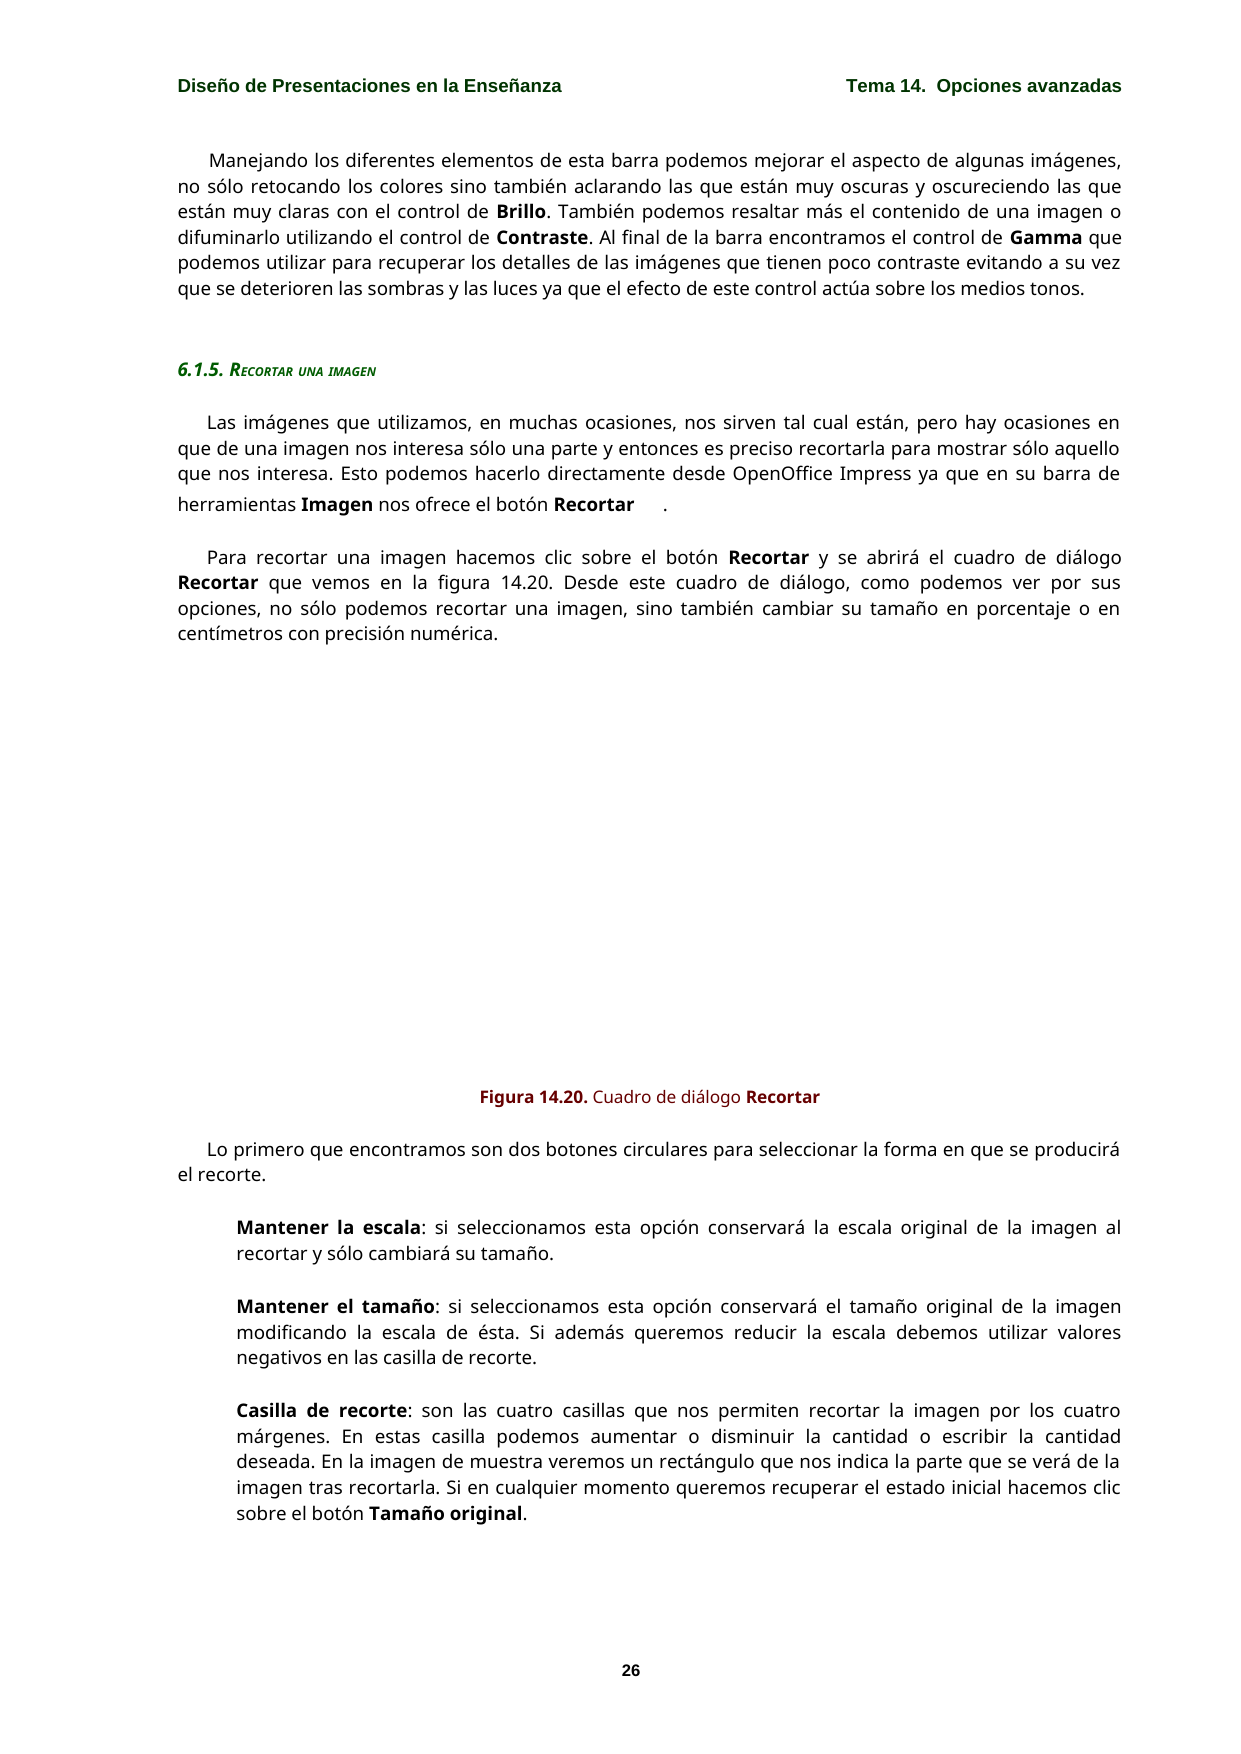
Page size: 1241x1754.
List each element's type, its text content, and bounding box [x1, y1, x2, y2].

table_cell [177, 1187, 1122, 1215]
table_cell Casilla de recorte: son las cuatro casillas que nos permiten recortar la imagen por los cuatro márgenes. En estas casilla podemos aumentar o disminuir la cantidad o escribir la cantidad deseada. En la imagen de muestra veremos un rectángulo que nos indica la parte que se verá de la imagen tras recortarla. Si en cualquier momento queremos recuperar el estado inicial hacemos clic sobre el botón Tamaño original. [236, 1398, 1122, 1525]
table_cell [177, 1294, 212, 1370]
table_cell [177, 516, 1122, 544]
table_cell [177, 674, 1122, 1085]
table_cell Figura 14.20. Cuadro de diálogo Recortar [177, 1085, 1122, 1108]
table_cell [177, 1398, 212, 1525]
table_cell [177, 1215, 212, 1266]
table_cell [212, 1215, 236, 1266]
table_cell [177, 1266, 212, 1293]
table_cell [177, 1108, 1122, 1136]
table_cell [177, 1370, 212, 1398]
table_cell [212, 1294, 236, 1370]
table_cell [236, 1370, 1122, 1398]
table_header 6.1.5. Recortar una imagen [177, 356, 1122, 382]
table_cell Las imágenes que utilizamos, en muchas ocasiones, nos sirven tal cual están, pero hay ocasiones en que de una imagen nos interesa sólo una parte y entonces es preciso recortarla para mostrar sólo aquello que nos interesa. Esto podemos hacerlo directamente desde OpenOffice Impress ya que en su barra de herramientas Imagen nos ofrece el botón Recortar . [177, 409, 1122, 516]
table_cell Mantener la escala: si seleccionamos esta opción conservará la escala original de la imagen al recortar y sólo cambiará su tamaño. [236, 1215, 1122, 1266]
table_cell [212, 1370, 236, 1398]
table_cell Lo primero que encontramos son dos botones circulares para seleccionar la forma en que se producirá el recorte. [177, 1136, 1122, 1187]
table_cell Manejando los diferentes elementos de esta barra podemos mejorar el aspecto de algunas imágenes, no sólo retocando los colores sino también aclarando las que están muy oscuras y oscureciendo las que están muy claras con el control de Brillo. También podemos resaltar más el contenido de una imagen o difuminarlo utilizando el control de Contraste. Al final de la barra encontramos el control de Gamma que podemos utilizar para recuperar los detalles de las imágenes que tienen poco contraste evitando a su vez que se deterioren las sombras y las luces ya que el efecto de este control actúa sobre los medios tonos. [177, 148, 1122, 301]
table_cell [212, 1266, 236, 1293]
table_cell Para recortar una imagen hacemos clic sobre el botón Recortar y se abrirá el cuadro de diálogo Recortar que vemos en la figura 14.20. Desde este cuadro de diálogo, como podemos ver por sus opciones, no sólo podemos recortar una imagen, sino también cambiar su tamaño en porcentaje o en centímetros con precisión numérica. [177, 544, 1122, 646]
table_cell [177, 382, 1122, 409]
table_cell [177, 646, 1122, 674]
table_cell [212, 1398, 236, 1525]
table_cell Mantener el tamaño: si seleccionamos esta opción conservará el tamaño original de la imagen modificando la escala de ésta. Si además queremos reducir la escala debemos utilizar valores negativos en las casilla de recorte. [236, 1294, 1122, 1370]
table_cell [236, 1266, 1122, 1293]
